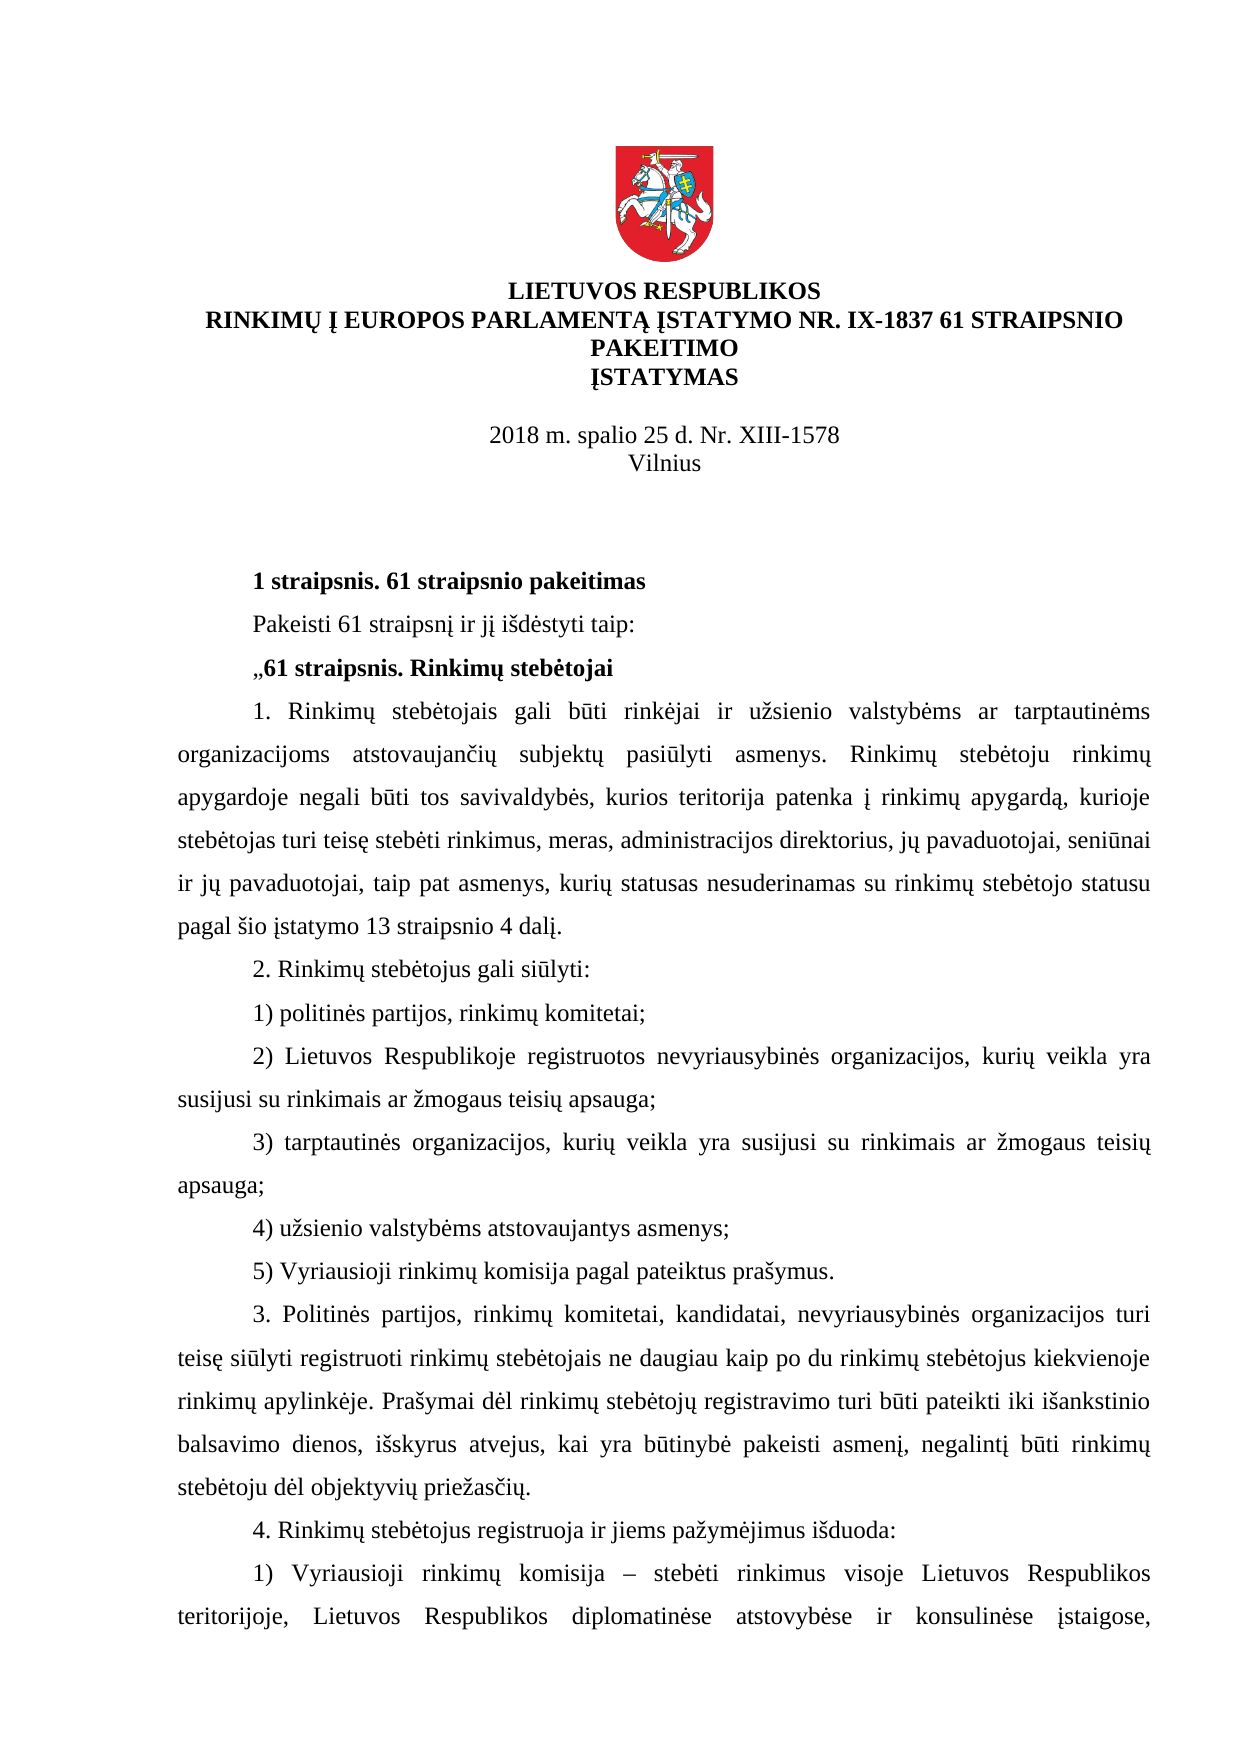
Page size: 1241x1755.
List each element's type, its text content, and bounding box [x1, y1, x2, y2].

text 3) tarptautinės organizacijos, kurių veikla yra susijusi su rinkimais ar žmogaus teisių apsauga; [177, 1127, 1152, 1199]
text 2. Rinkimų stebėtojus gali siūlyti: [177, 954, 1152, 983]
text 2018 m. spalio 25 d. Nr. XIII-1578 [177, 420, 1152, 448]
text RINKIMŲ Į EUROPOS PARLAMENTĄ ĮSTATYMO NR. IX-1837 61 STRAIPSNIO PAKEITIMO [177, 305, 1152, 362]
text LIETUVOS RESPUBLIKOS [177, 276, 1152, 305]
text 1) Vyriausioji rinkimų komisija – stebėti rinkimus visoje Lietuvos Respublikos teritorijoje, Lietuvos Respublikos diplomatinėse atstovybėse ir konsulinėse įstaigose, [177, 1558, 1152, 1630]
text Pakeisti 61 straipsnį ir jį išdėstyti taip: [177, 609, 1152, 638]
text „61 straipsnis. Rinkimų stebėtojai [177, 653, 1152, 681]
text 1 straipsnis. 61 straipsnio pakeitimas [177, 566, 1152, 595]
text 3. Politinės partijos, rinkimų komitetai, kandidatai, nevyriausybinės organizacijos turi teisę siūlyti registruoti rinkimų stebėtojais ne daugiau kaip po du rinkimų stebėtojus kiekvienoje rinkimų apylinkėje. Prašymai dėl rinkimų stebėtojų registravimo turi būti pateikti iki išankstinio balsavimo dienos, išskyrus atvejus, kai yra būtinybė pakeisti asmenį, negalintį būti rinkimų stebėtoju dėl objektyvių priežasčių. [177, 1299, 1152, 1501]
text 1) politinės partijos, rinkimų komitetai; [177, 998, 1152, 1026]
text 4. Rinkimų stebėtojus registruoja ir jiems pažymėjimus išduoda: [177, 1515, 1152, 1544]
text 5) Vyriausioji rinkimų komisija pagal pateiktus prašymus. [177, 1256, 1152, 1285]
text ĮSTATYMAS [177, 362, 1152, 391]
text 2) Lietuvos Respublikoje registruotos nevyriausybinės organizacijos, kurių veikla yra susijusi su rinkimais ar žmogaus teisių apsauga; [177, 1041, 1152, 1113]
text 4) užsienio valstybėms atstovaujantys asmenys; [177, 1213, 1152, 1242]
text Vilnius [177, 448, 1152, 477]
text 1. Rinkimų stebėtojais gali būti rinkėjai ir užsienio valstybėms ar tarptautinėms organizacijoms atstovaujančių subjektų pasiūlyti asmenys. Rinkimų stebėtoju rinkimų apygardoje negali būti tos savivaldybės, kurios teritorija patenka į rinkimų apygardą, kurioje stebėtojas turi teisę stebėti rinkimus, meras, administracijos direktorius, jų pavaduotojai, seniūnai ir jų pavaduotojai, taip pat asmenys, kurių statusas nesuderinamas su rinkimų stebėtojo statusu pagal šio įstatymo 13 straipsnio 4 dalį. [177, 696, 1152, 940]
